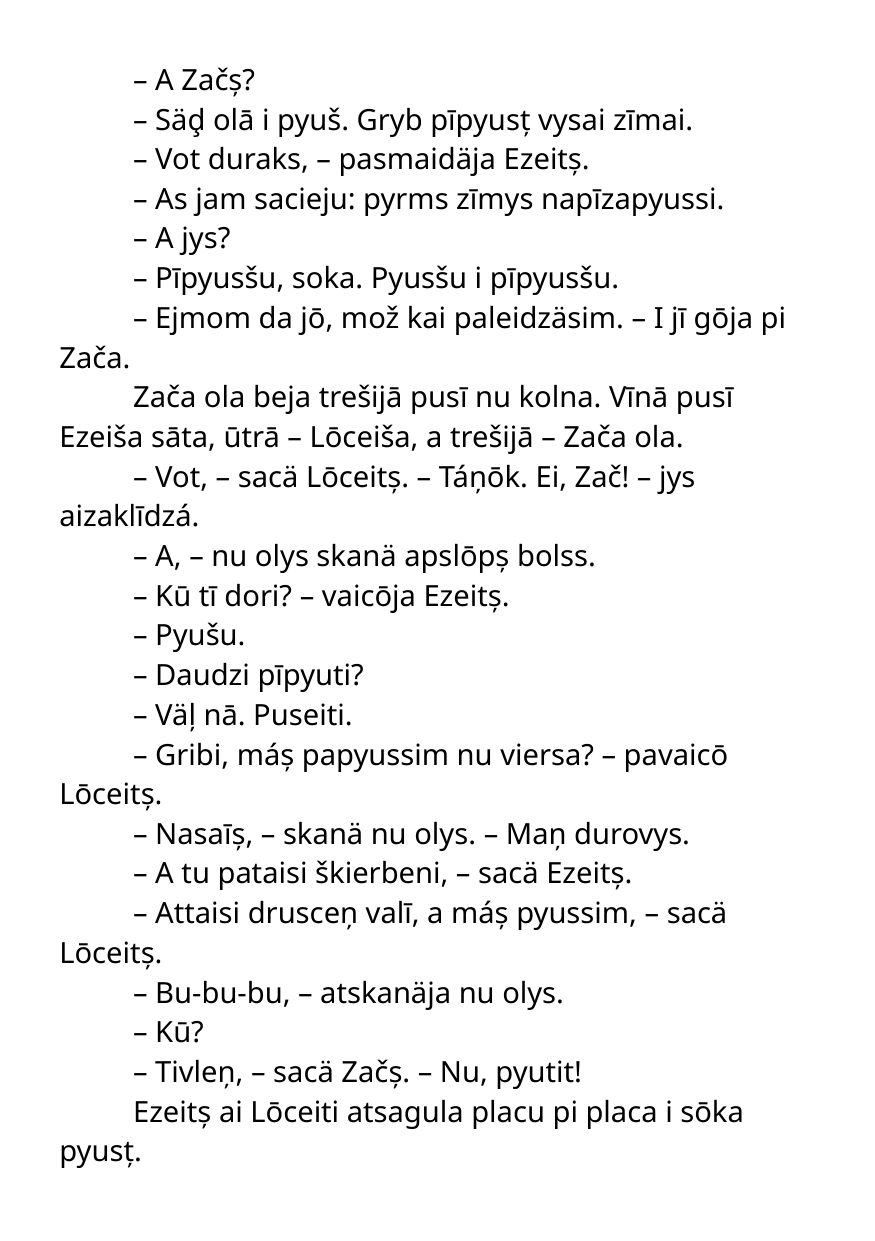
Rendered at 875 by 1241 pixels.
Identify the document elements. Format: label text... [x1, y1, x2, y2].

text – A Začș? – Säḑ olā i pyuš. Gryb pīpyusț vysai zīmai. – Vot duraks, – pasmaidäja Ezeitș. – As jam sacieju: pyrms zīmys napīzapyussi. – A jys? – Pīpyusšu, soka. Pyusšu i pīpyusšu. – Ejmom da jō, mož kai paleidzäsim. – I jī gōja pi Zača. Zača ola beja trešijā pusī nu kolna. Vīnā pusī Ezeiša sāta, ūtrā – Lōceiša, a trešijā – Zača ola. – Vot, – sacä Lōceitș. – Táņōk. Ei, Zač! – jys aizaklīdzá. – A, – nu olys skanä apslōpș bolss. – Kū tī dori? – vaicōja Ezeitș. – Pyušu. – Daudzi pīpyuti? – Väļ nā. Puseiti. – Gribi, máș papyussim nu viersa? – pavaicō Lōceitș. – Nasaīș, – skanä nu olys. – Maņ durovys. – A tu pataisi škierbeni, – sacä Ezeitș. – Attaisi drusceņ valī, a máș pyussim, – sacä Lōceitș. – Bu-bu-bu, – atskanäja nu olys. – Kū? – Tivleņ, – sacä Začș. – Nu, pyutit! Ezeitș ai Lōceiti atsagula placu pi placa i sōka pyusț. [59, 59, 815, 1170]
